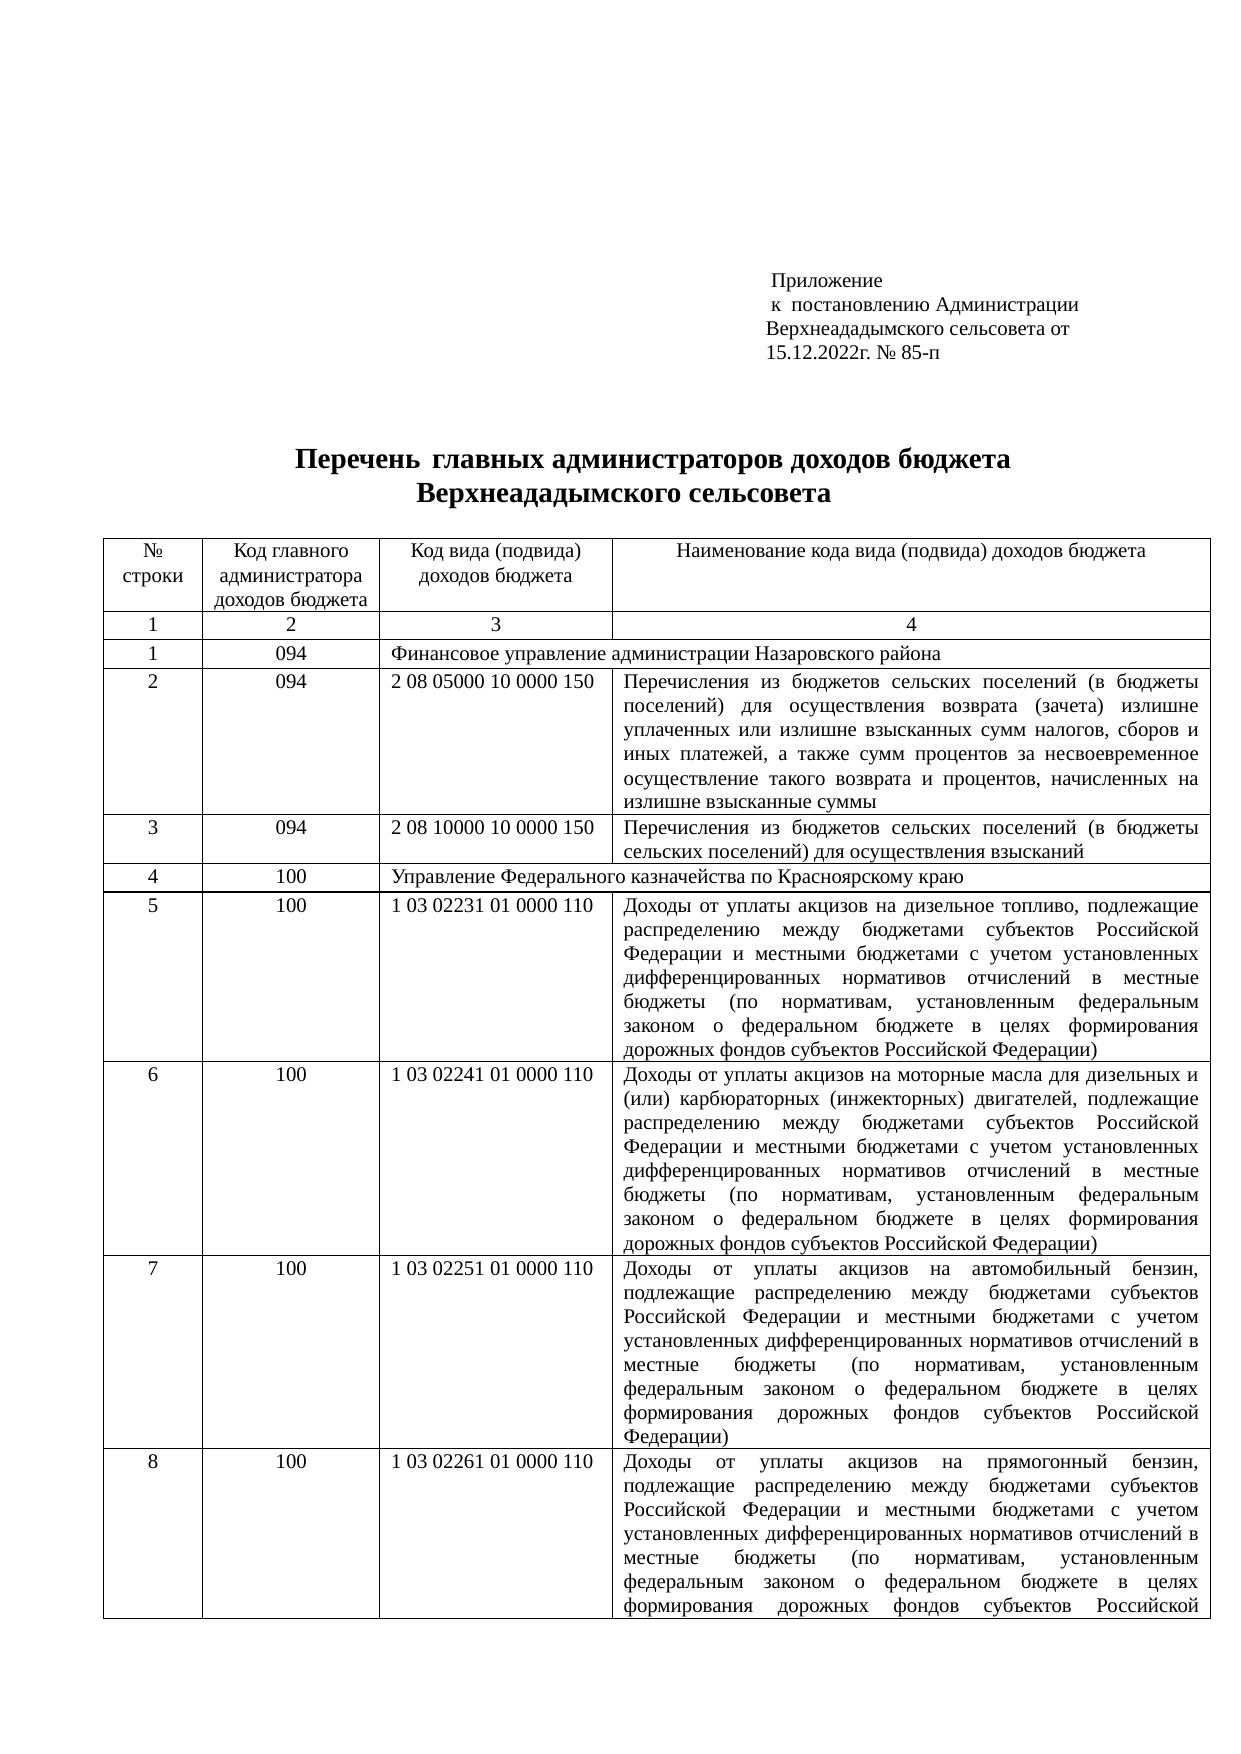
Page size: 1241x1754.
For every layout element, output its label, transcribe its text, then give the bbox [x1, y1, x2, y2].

table_cell 094 [203, 640, 379, 668]
table_cell Перечисления из бюджетов сельских поселений (в бюджеты сельских поселений) для осуществления взысканий [613, 815, 1210, 863]
table_cell 1 03 02251 01 0000 110 [380, 1256, 612, 1448]
table_cell 100 [203, 893, 379, 1061]
table_cell Перечисления из бюджетов сельских поселений (в бюджеты поселений) для осуществления возврата (зачета) излишне уплаченных или излишне взысканных сумм налогов, сборов и иных платежей, а также сумм процентов за несвоевременное осуществление такого возврата и процентов, начисленных на излишне взысканные суммы [613, 669, 1210, 813]
table_cell 3 [380, 612, 612, 639]
table_cell 2 [203, 612, 379, 639]
table_cell 1 03 02231 01 0000 110 [380, 893, 612, 1061]
table_cell 100 [203, 1062, 379, 1254]
table_cell 100 [203, 1449, 379, 1617]
text Верхнеададымского сельсовета [118, 475, 1122, 509]
table_header Код вида (подвида) доходов бюджета [380, 539, 612, 611]
table_cell 1 [104, 612, 202, 639]
table_header Приложение к постановлению Администрации Верхнеададымского сельсовета от 15.12.2022г. № 85-п [760, 262, 1128, 398]
table_cell 2 [104, 669, 202, 813]
table_cell 1 03 02261 01 0000 110 [380, 1449, 612, 1617]
table_header № строки [104, 539, 202, 611]
table_cell 6 [104, 1062, 202, 1254]
table_cell 7 [104, 1256, 202, 1448]
table_cell 2 08 05000 10 0000 150 [380, 669, 612, 813]
table_cell 1 [104, 640, 202, 668]
table_cell Доходы от уплаты акцизов на дизельное топливо, подлежащие распределению между бюджетами субъектов Российской Федерации и местными бюджетами с учетом установленных дифференцированных нормативов отчислений в местные бюджеты (по нормативам, установленным федеральным законом о федеральном бюджете в целях формирования дорожных фондов субъектов Российской Федерации) [613, 893, 1210, 1061]
table_cell 100 [203, 864, 379, 891]
table_header Код главного администратора доходов бюджета [203, 539, 379, 611]
table_cell Доходы от уплаты акцизов на прямогонный бензин, подлежащие распределению между бюджетами субъектов Российской Федерации и местными бюджетами с учетом установленных дифференцированных нормативов отчислений в местные бюджеты (по нормативам, установленным федеральным законом о федеральном бюджете в целях формирования дорожных фондов субъектов Российской [613, 1449, 1210, 1617]
table_cell Управление Федерального казначейства по Красноярскому краю [380, 864, 1210, 891]
table_cell 100 [203, 1256, 379, 1448]
table_cell Финансовое управление администрации Назаровского района [380, 640, 1210, 668]
table_cell 4 [104, 864, 202, 891]
table_cell 3 [104, 815, 202, 863]
table_cell 094 [203, 669, 379, 813]
table_header Наименование кода вида (подвида) доходов бюджета [613, 539, 1210, 611]
text Перечень главных администраторов доходов бюджета [118, 442, 1122, 475]
table_header [124, 262, 760, 398]
table_cell 8 [104, 1449, 202, 1617]
table_cell 4 [613, 612, 1210, 639]
table_cell 1 03 02241 01 0000 110 [380, 1062, 612, 1254]
table_cell Доходы от уплаты акцизов на автомобильный бензин, подлежащие распределению между бюджетами субъектов Российской Федерации и местными бюджетами с учетом установленных дифференцированных нормативов отчислений в местные бюджеты (по нормативам, установленным федеральным законом о федеральном бюджете в целях формирования дорожных фондов субъектов Российской Федерации) [613, 1256, 1210, 1448]
table_cell 094 [203, 815, 379, 863]
table_cell Доходы от уплаты акцизов на моторные масла для дизельных и (или) карбюраторных (инжекторных) двигателей, подлежащие распределению между бюджетами субъектов Российской Федерации и местными бюджетами с учетом установленных дифференцированных нормативов отчислений в местные бюджеты (по нормативам, установленным федеральным законом о федеральном бюджете в целях формирования дорожных фондов субъектов Российской Федерации) [613, 1062, 1210, 1254]
table_cell 2 08 10000 10 0000 150 [380, 815, 612, 863]
table_cell 5 [104, 893, 202, 1061]
